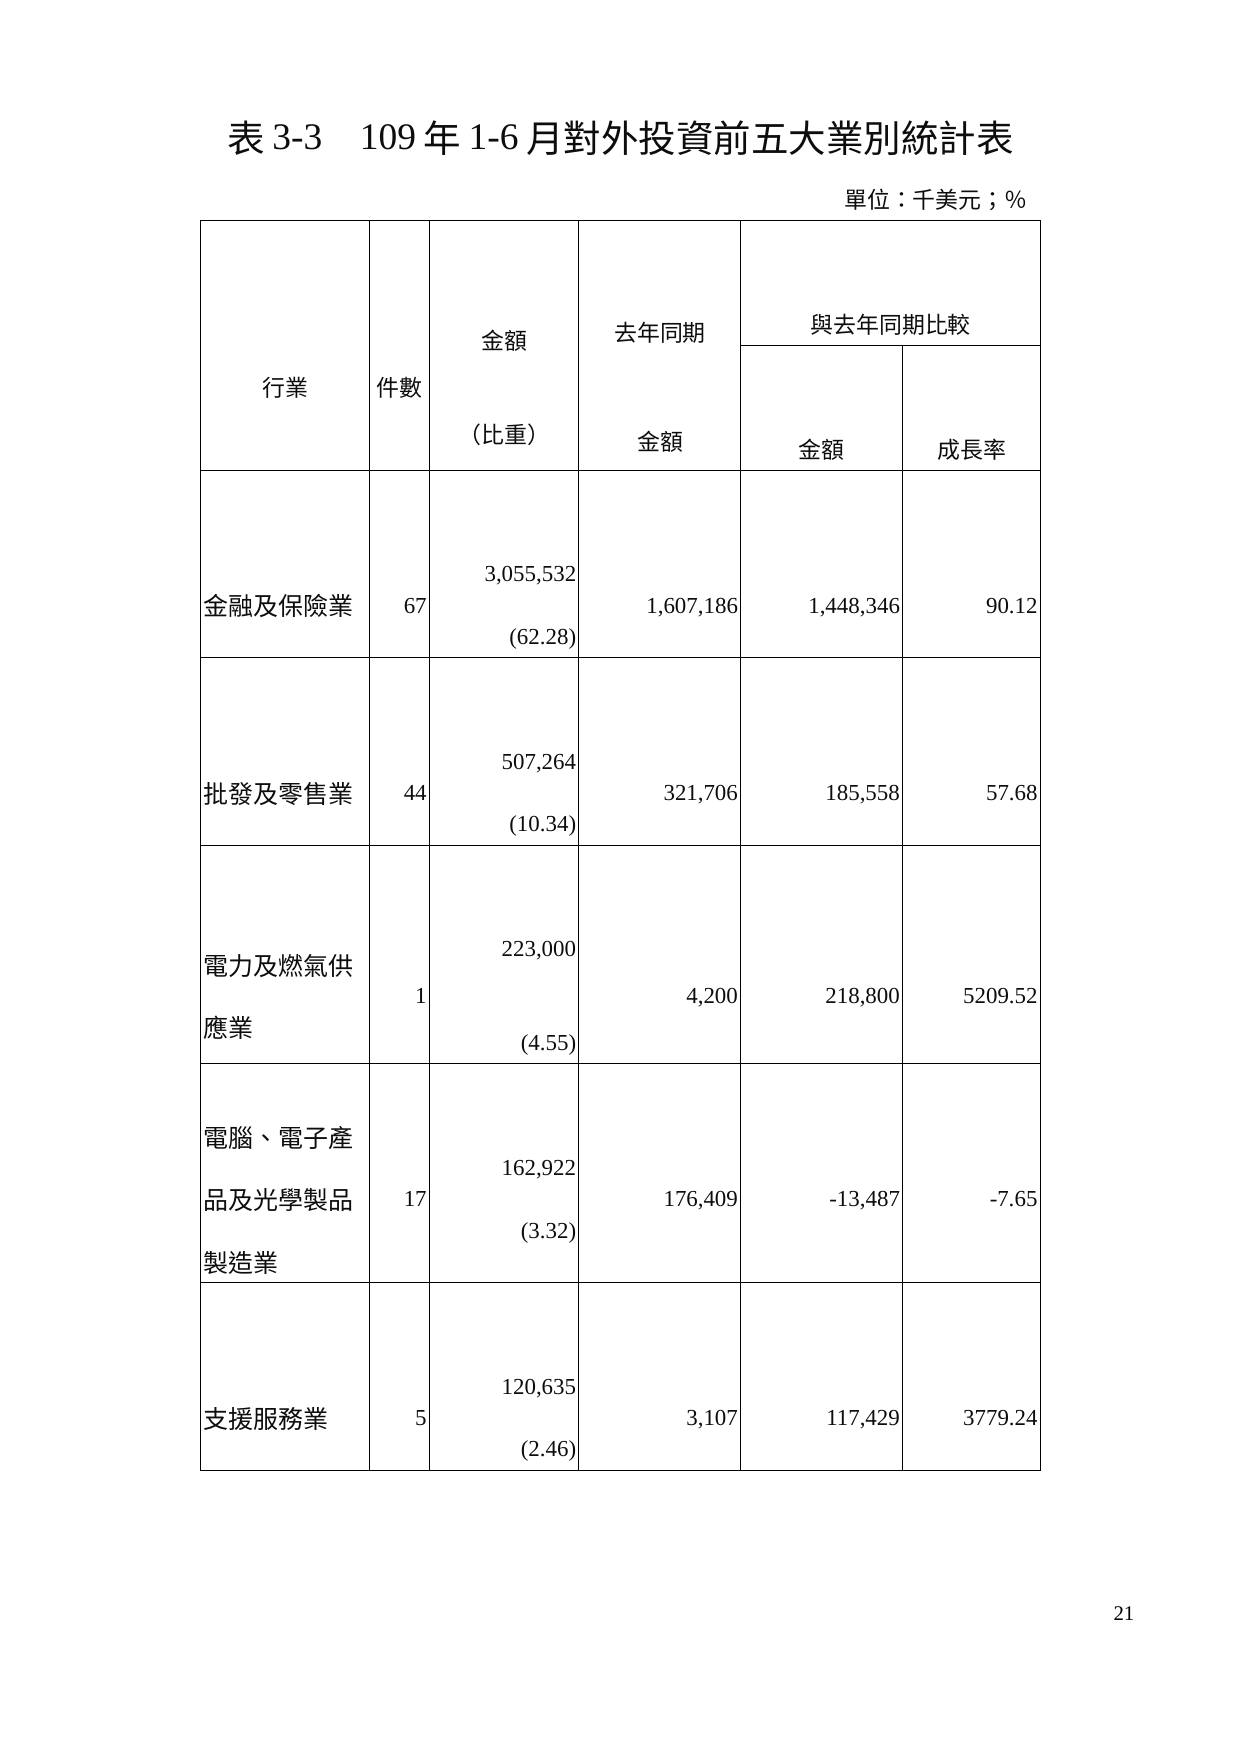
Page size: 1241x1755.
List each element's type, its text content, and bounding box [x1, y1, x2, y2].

table_header 與去年同期比較 [741, 221, 1040, 344]
table_header 金額 （比重） [430, 221, 578, 469]
table_cell 3,055,532 (62.28) [430, 471, 578, 657]
table_cell 金額 [741, 346, 902, 469]
table_cell 176,409 [579, 1064, 740, 1282]
text 單位：千美元；％ [106, 157, 1134, 219]
table_cell 321,706 [579, 658, 740, 844]
table_cell -7.65 [903, 1064, 1040, 1282]
table_cell 162,922 (3.32) [430, 1064, 578, 1282]
table_cell 90.12 [903, 471, 1040, 657]
table_cell 電腦、電子產品及光學製品製造業 [201, 1064, 369, 1282]
table_header 行業 [201, 221, 369, 469]
table_cell 44 [370, 658, 429, 844]
table_header 件數 [370, 221, 429, 469]
table_cell 507,264 (10.34) [430, 658, 578, 844]
table_cell 120,635 (2.46) [430, 1283, 578, 1469]
table_cell 5209.52 [903, 846, 1040, 1063]
table_cell 5 [370, 1283, 429, 1469]
table_cell 1,448,346 [741, 471, 902, 657]
text 表3-3 109年1-6月對外投資前五大業別統計表 [106, 94, 1134, 157]
table_cell 1 [370, 846, 429, 1063]
table_cell 批發及零售業 [201, 658, 369, 844]
table_cell 電力及燃氣供應業 [201, 846, 369, 1063]
table_cell 成長率 [903, 346, 1040, 469]
table_cell 185,558 [741, 658, 902, 844]
table_cell 3,107 [579, 1283, 740, 1469]
table_cell 金融及保險業 [201, 471, 369, 657]
table_cell -13,487 [741, 1064, 902, 1282]
table_cell 17 [370, 1064, 429, 1282]
table_cell 223,000 (4.55) [430, 846, 578, 1063]
table_cell 4,200 [579, 846, 740, 1063]
table_cell 57.68 [903, 658, 1040, 844]
table_cell 218,800 [741, 846, 902, 1063]
table_header 去年同期 金額 [579, 221, 740, 469]
table_cell 117,429 [741, 1283, 902, 1469]
table_cell 67 [370, 471, 429, 657]
table_cell 1,607,186 [579, 471, 740, 657]
table_cell 3779.24 [903, 1283, 1040, 1469]
table_cell 支援服務業 [201, 1283, 369, 1469]
